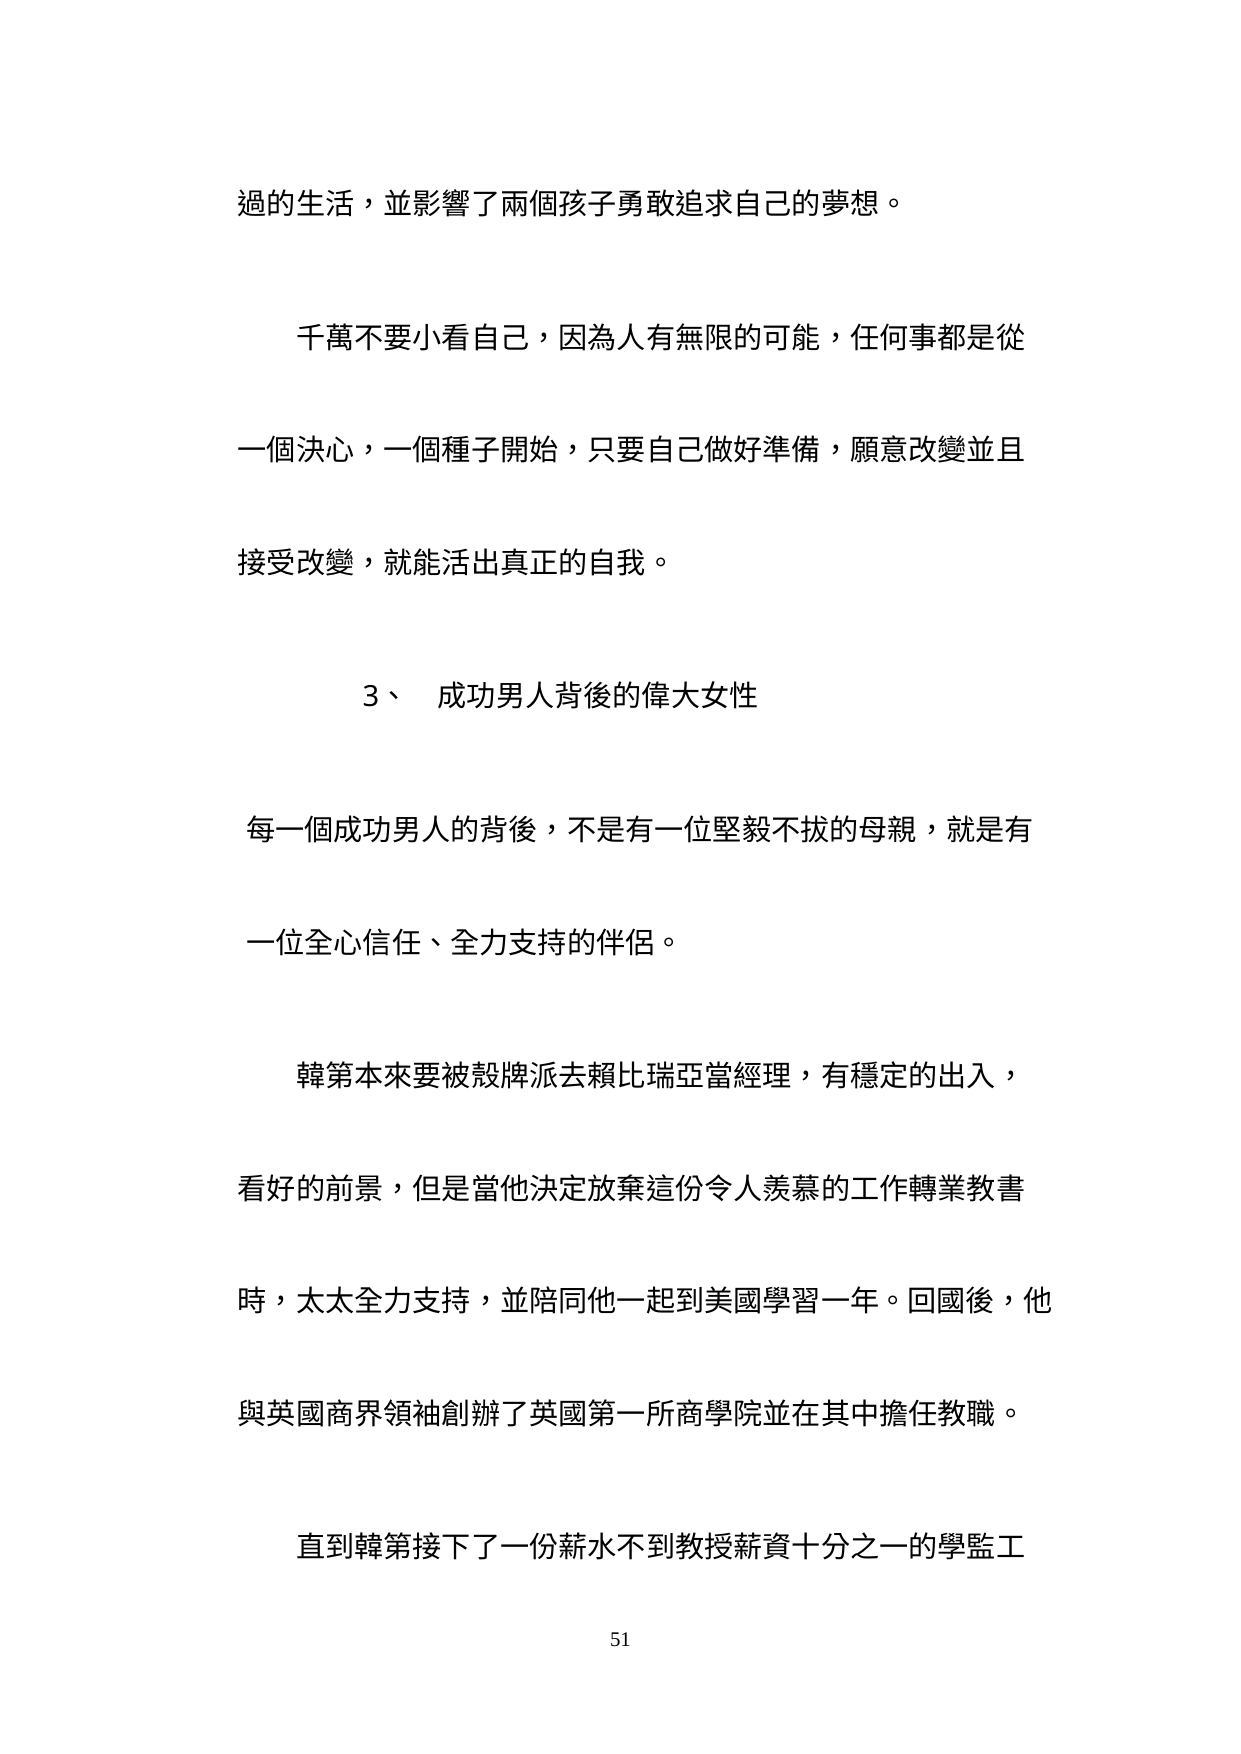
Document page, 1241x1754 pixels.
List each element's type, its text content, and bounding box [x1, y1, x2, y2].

text 千萬不要小看自己，因為人有無限的可能，任何事都是從一個決心，一個種子開始，只要自己做好準備，願意改變並且接受改變，就能活出真正的自我。 [237, 298, 1053, 598]
list 成功男人背後的偉大女性 [362, 657, 1053, 732]
text 每一個成功男人的背後，不是有一位堅毅不拔的母親，就是有一位全心信任、全力支持的伴侶。 [246, 790, 1053, 978]
text 直到韓第接下了一份薪水不到教授薪資十分之一的學監工 [237, 1508, 1053, 1583]
text 過的生活，並影響了兩個孩子勇敢追求自己的夢想。 [237, 164, 1053, 239]
text 韓第本來要被殼牌派去賴比瑞亞當經理，有穩定的出入，看好的前景，但是當他決定放棄這份令人羨慕的工作轉業教書時，太太全力支持，並陪同他一起到美國學習一年。回國後，他與英國商界領袖創辦了英國第一所商學院並在其中擔任教職。 [237, 1037, 1053, 1449]
